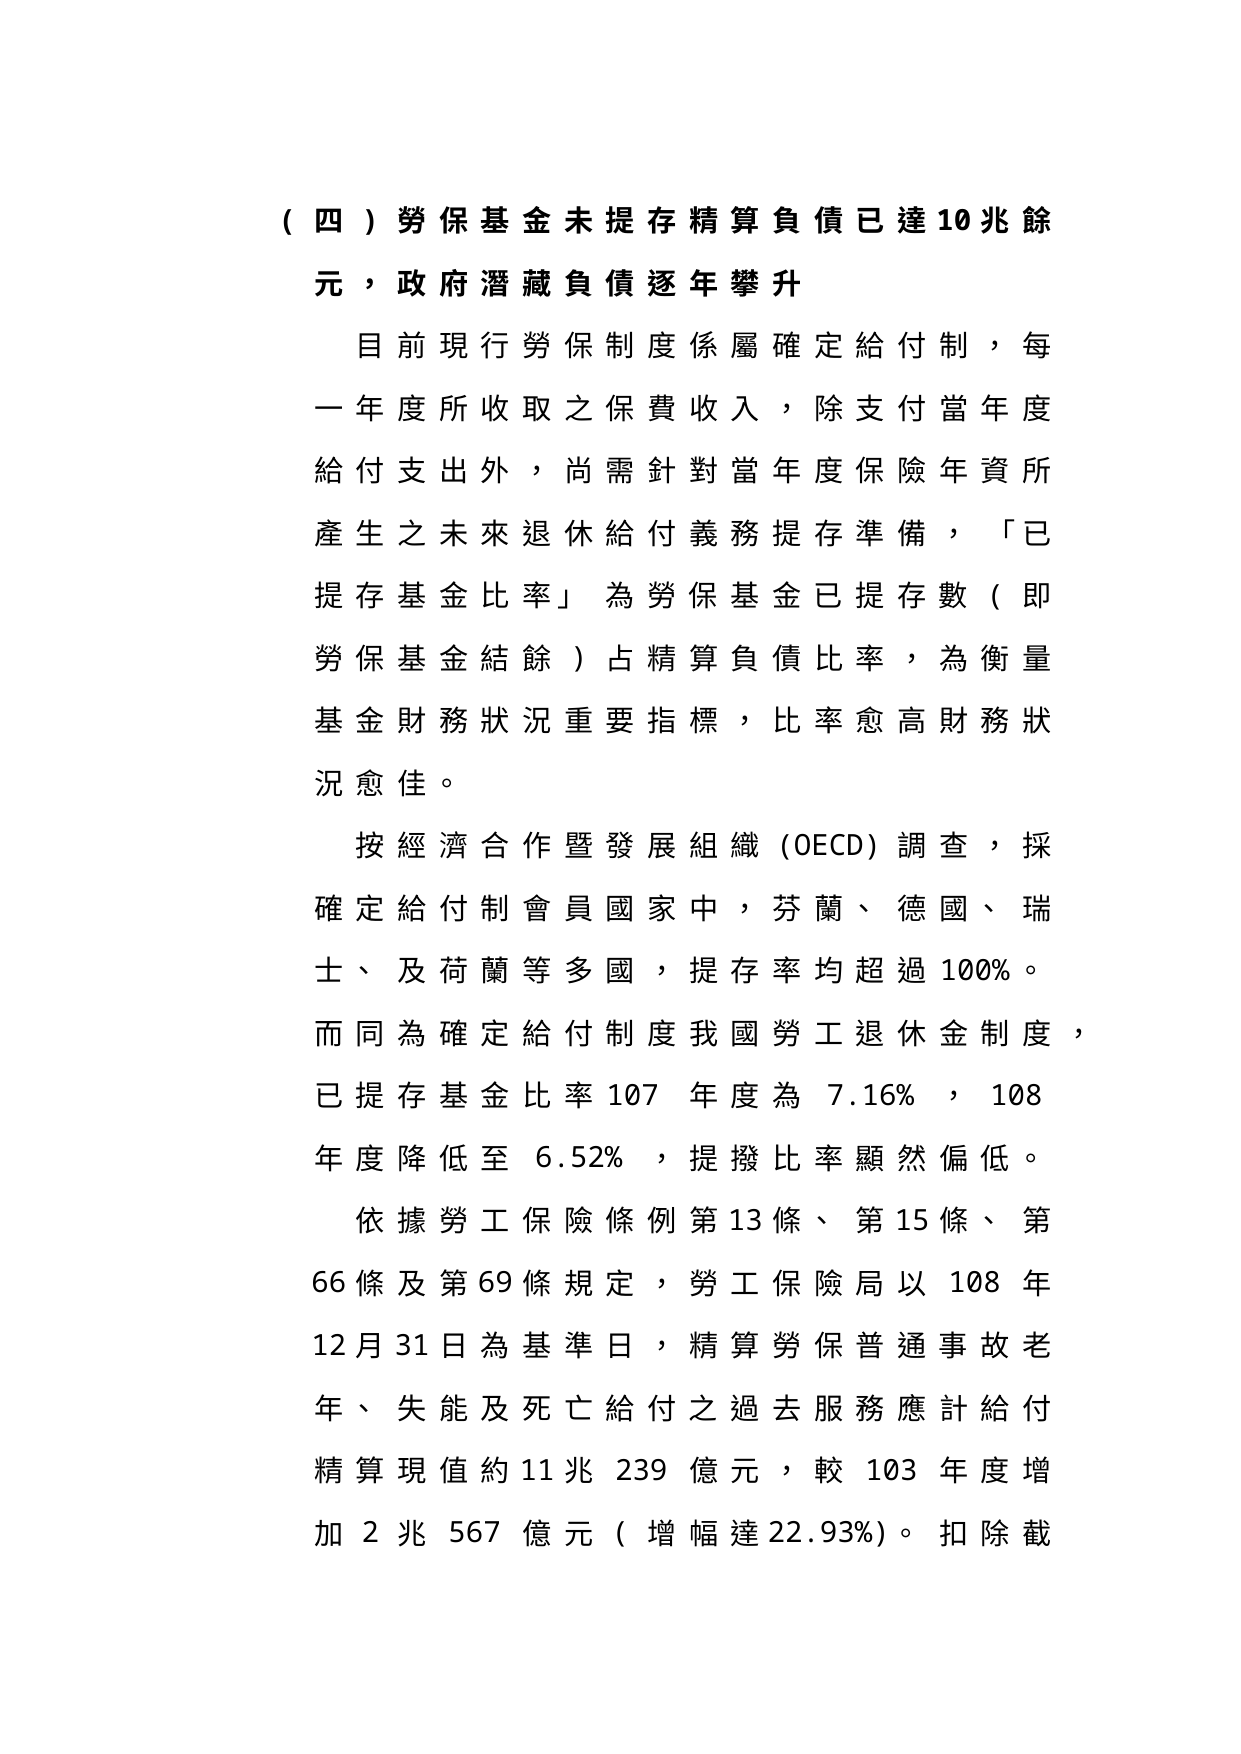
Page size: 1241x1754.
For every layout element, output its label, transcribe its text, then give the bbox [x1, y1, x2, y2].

text (四)勞保基金未提存精算負債已達10兆餘元，政府潛藏負債逐年攀升 [242, 177, 1058, 302]
text 目前現行勞保制度係屬確定給付制，每一年度所收取之保費收入，除支付當年度給付支出外，尚需針對當年度保險年資所產生之未來退休給付義務提存準備，「已提存基金比率」為勞保基金已提存數(即勞保基金結餘)占精算負債比率，為衡量基金財務狀況重要指標，比率愈高財務狀況愈佳。 [271, 302, 1058, 802]
text 按經濟合作暨發展組織(OECD)調查，採確定給付制會員國家中，芬蘭、德國、瑞士、及荷蘭等多國，提存率均超過100%。而同為確定給付制度我國勞工退休金制度，已提存基金比率107 年度為7.16%，108年度降低至6.52%，提撥比率顯然偏低。 [271, 802, 1058, 1177]
text 依據勞工保險條例第13條、第15條、第66條及第69條規定，勞工保險局以108年12月31日為基準日，精算勞保普通事故老年、失能及死亡給付之過去服務應計給付精算現值約11兆239億元，較103年度增加2兆567億元(增幅達22.93%)。扣除截 [271, 1177, 1058, 1552]
